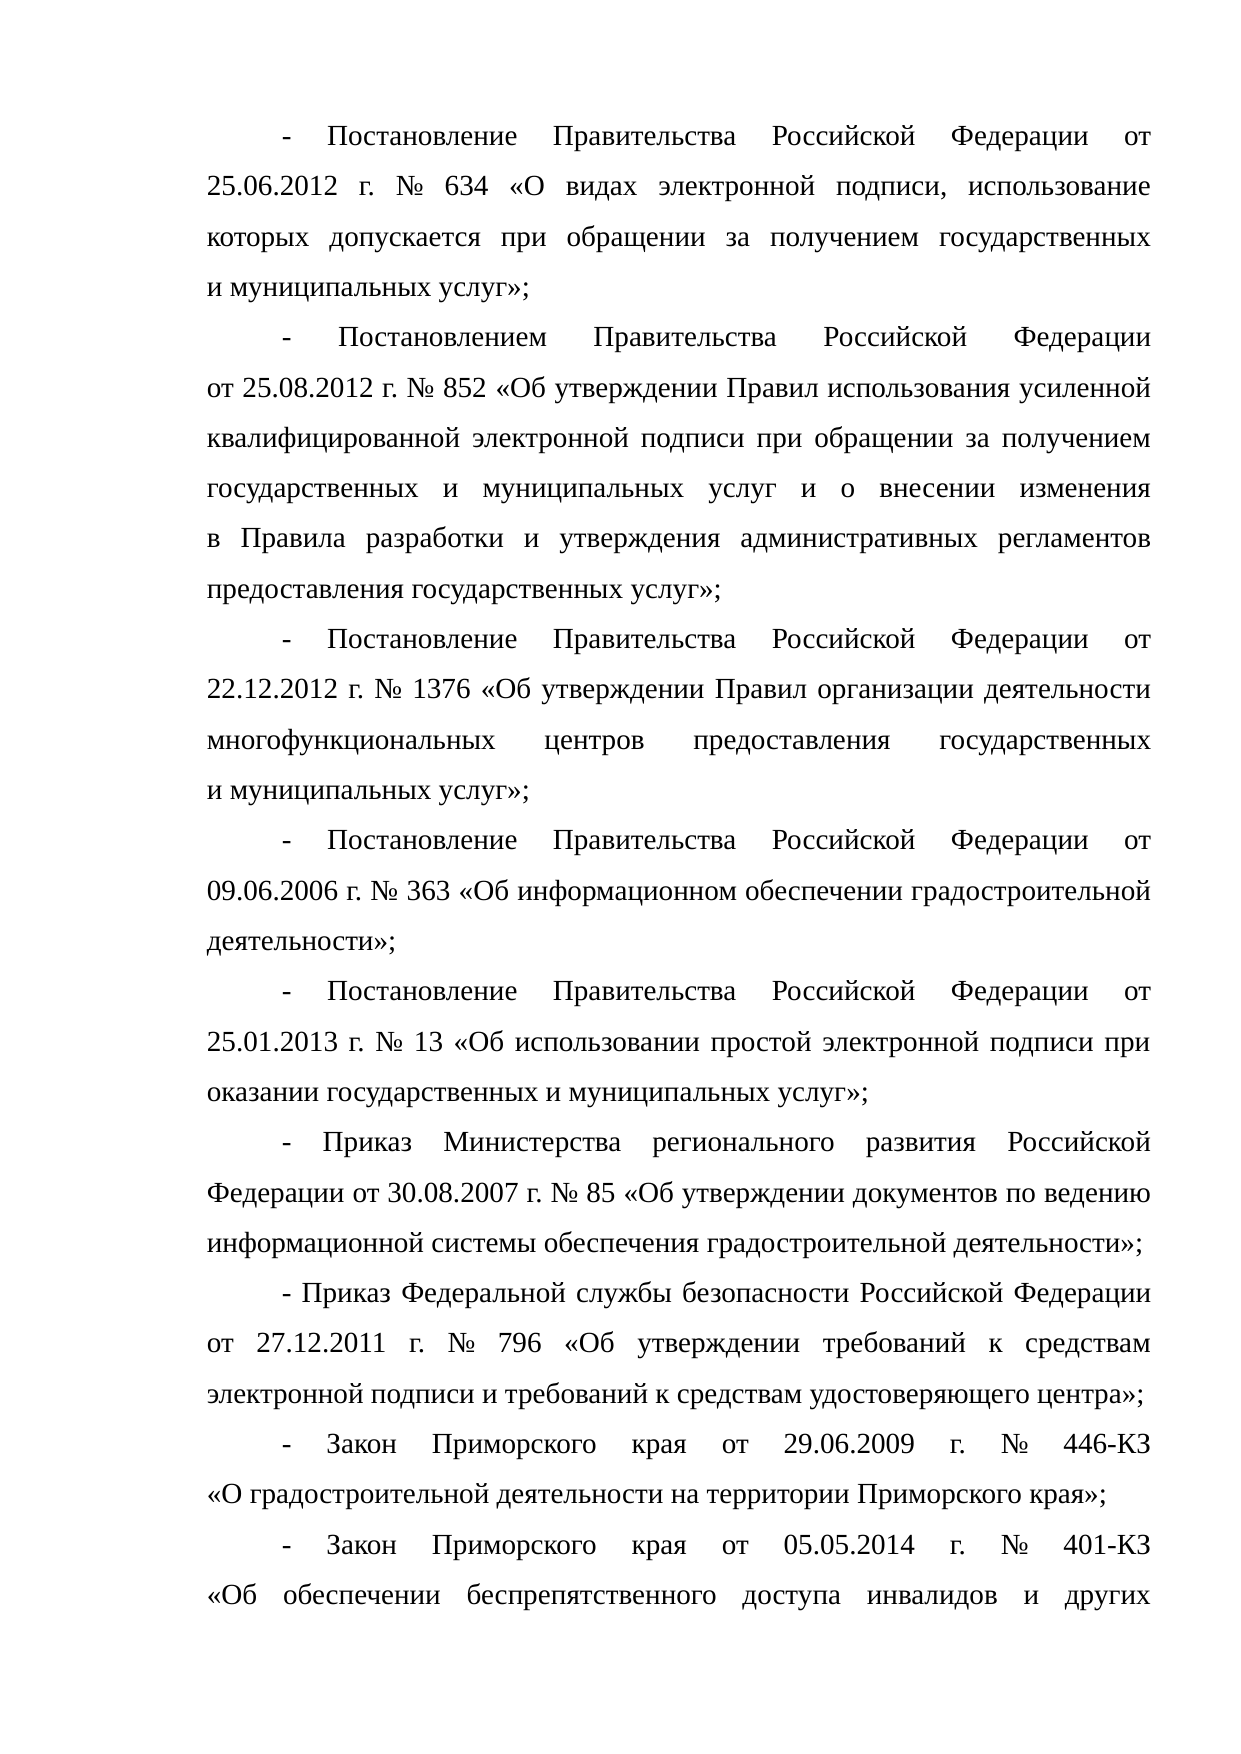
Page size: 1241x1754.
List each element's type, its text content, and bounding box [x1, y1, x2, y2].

text - Закон Приморского края от 29.06.2009 г. № 446-КЗ «О градостроительной деятельности на территории Приморского края»; [207, 1426, 1152, 1510]
text - Приказ Министерства регионального развития Российской Федерации от 30.08.2007 г. № 85 «Об утверждении документов по ведению информационной системы обеспечения градостроительной деятельности»; [207, 1124, 1152, 1258]
text - Приказ Федеральной службы безопасности Российской Федерации от 27.12.2011 г. № 796 «Об утверждении требований к средствам электронной подписи и требований к средствам удостоверяющего центра»; [207, 1275, 1152, 1409]
text - Постановлением Правительства Российской Федерации от 25.08.2012 г. № 852 «Об утверждении Правил использования усиленной квалифицированной электронной подписи при обращении за получением государственных и муниципальных услуг и о внесении изменения в Правила разработки и утверждения административных регламентов предоставления государственных услуг»; [207, 319, 1152, 604]
text - Закон Приморского края от 05.05.2014 г. № 401-КЗ «Об обеспечении беспрепятственного доступа инвалидов и других [207, 1527, 1152, 1611]
text - Постановление Правительства Российской Федерации от 09.06.2006 г. № 363 «Об информационном обеспечении градостроительной деятельности»; [207, 822, 1152, 957]
text - Постановление Правительства Российской Федерации от 25.01.2013 г. № 13 «Об использовании простой электронной подписи при оказании государственных и муниципальных услуг»; [207, 973, 1152, 1108]
text - Постановление Правительства Российской Федерации от 25.06.2012 г. № 634 «О видах электронной подписи, использование которых допускается при обращении за получением государственных и муниципальных услуг»; [207, 118, 1152, 303]
text - Постановление Правительства Российской Федерации от 22.12.2012 г. № 1376 «Об утверждении Правил организации деятельности многофункциональных центров предоставления государственных и муниципальных услуг»; [207, 621, 1152, 806]
